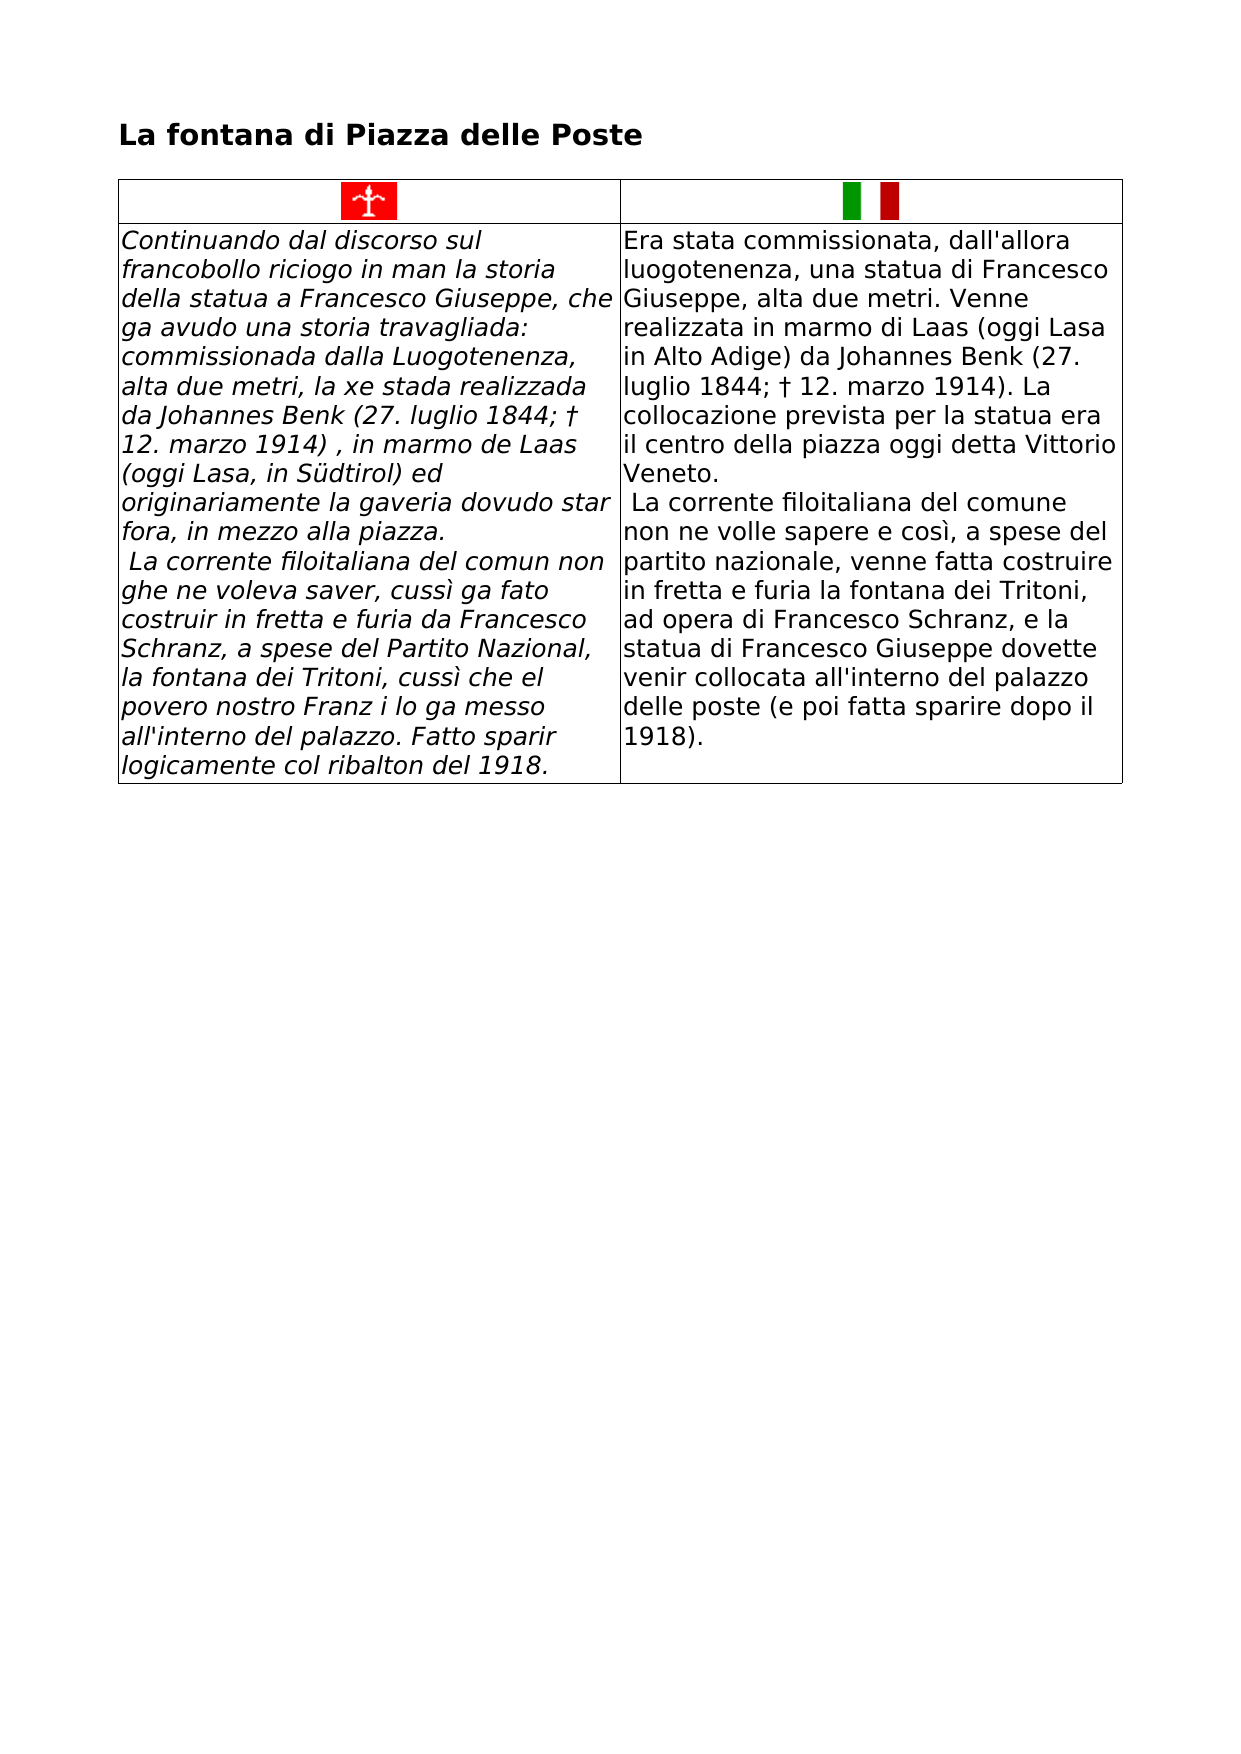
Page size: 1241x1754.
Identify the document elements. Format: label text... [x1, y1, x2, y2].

table_cell Continuando dal discorso sul francobollo riciogo in man la storia della statua a Francesco Giuseppe, che ga avudo una storia travagliada: commissionada dalla Luogotenenza, alta due metri, la xe stada realizzada da Johannes Benk (27. luglio 1844; † 12. marzo 1914) , in marmo de Laas (oggi Lasa, in Südtirol) ed originariamente la gaveria dovudo star fora, in mezzo alla piazza. La corrente filoitaliana del comun non ghe ne voleva saver, cussì ga fato costruir in fretta e furia da Francesco Schranz, a spese del Partito Nazional, la fontana dei Tritoni, cussì che el povero nostro Franz i lo ga messo all'interno del palazzo. Fatto sparir logicamente col ribalton del 1918. [119, 224, 620, 783]
subtitle La fontana di Piazza delle Poste [118, 118, 1122, 152]
picture [842, 182, 900, 220]
table_header [119, 180, 620, 223]
picture [341, 182, 398, 220]
table_cell Era stata commissionata, dall'allora luogotenenza, una statua di Francesco Giuseppe, alta due metri. Venne realizzata in marmo di Laas (oggi Lasa in Alto Adige) da Johannes Benk (27. luglio 1844; † 12. marzo 1914). La collocazione prevista per la statua era il centro della piazza oggi detta Vittorio Veneto. La corrente filoitaliana del comune non ne volle sapere e così, a spese del partito nazionale, venne fatta costruire in fretta e furia la fontana dei Tritoni, ad opera di Francesco Schranz, e la statua di Francesco Giuseppe dovette venir collocata all'interno del palazzo delle poste (e poi fatta sparire dopo il 1918). [621, 224, 1122, 783]
table_header [621, 180, 1122, 223]
